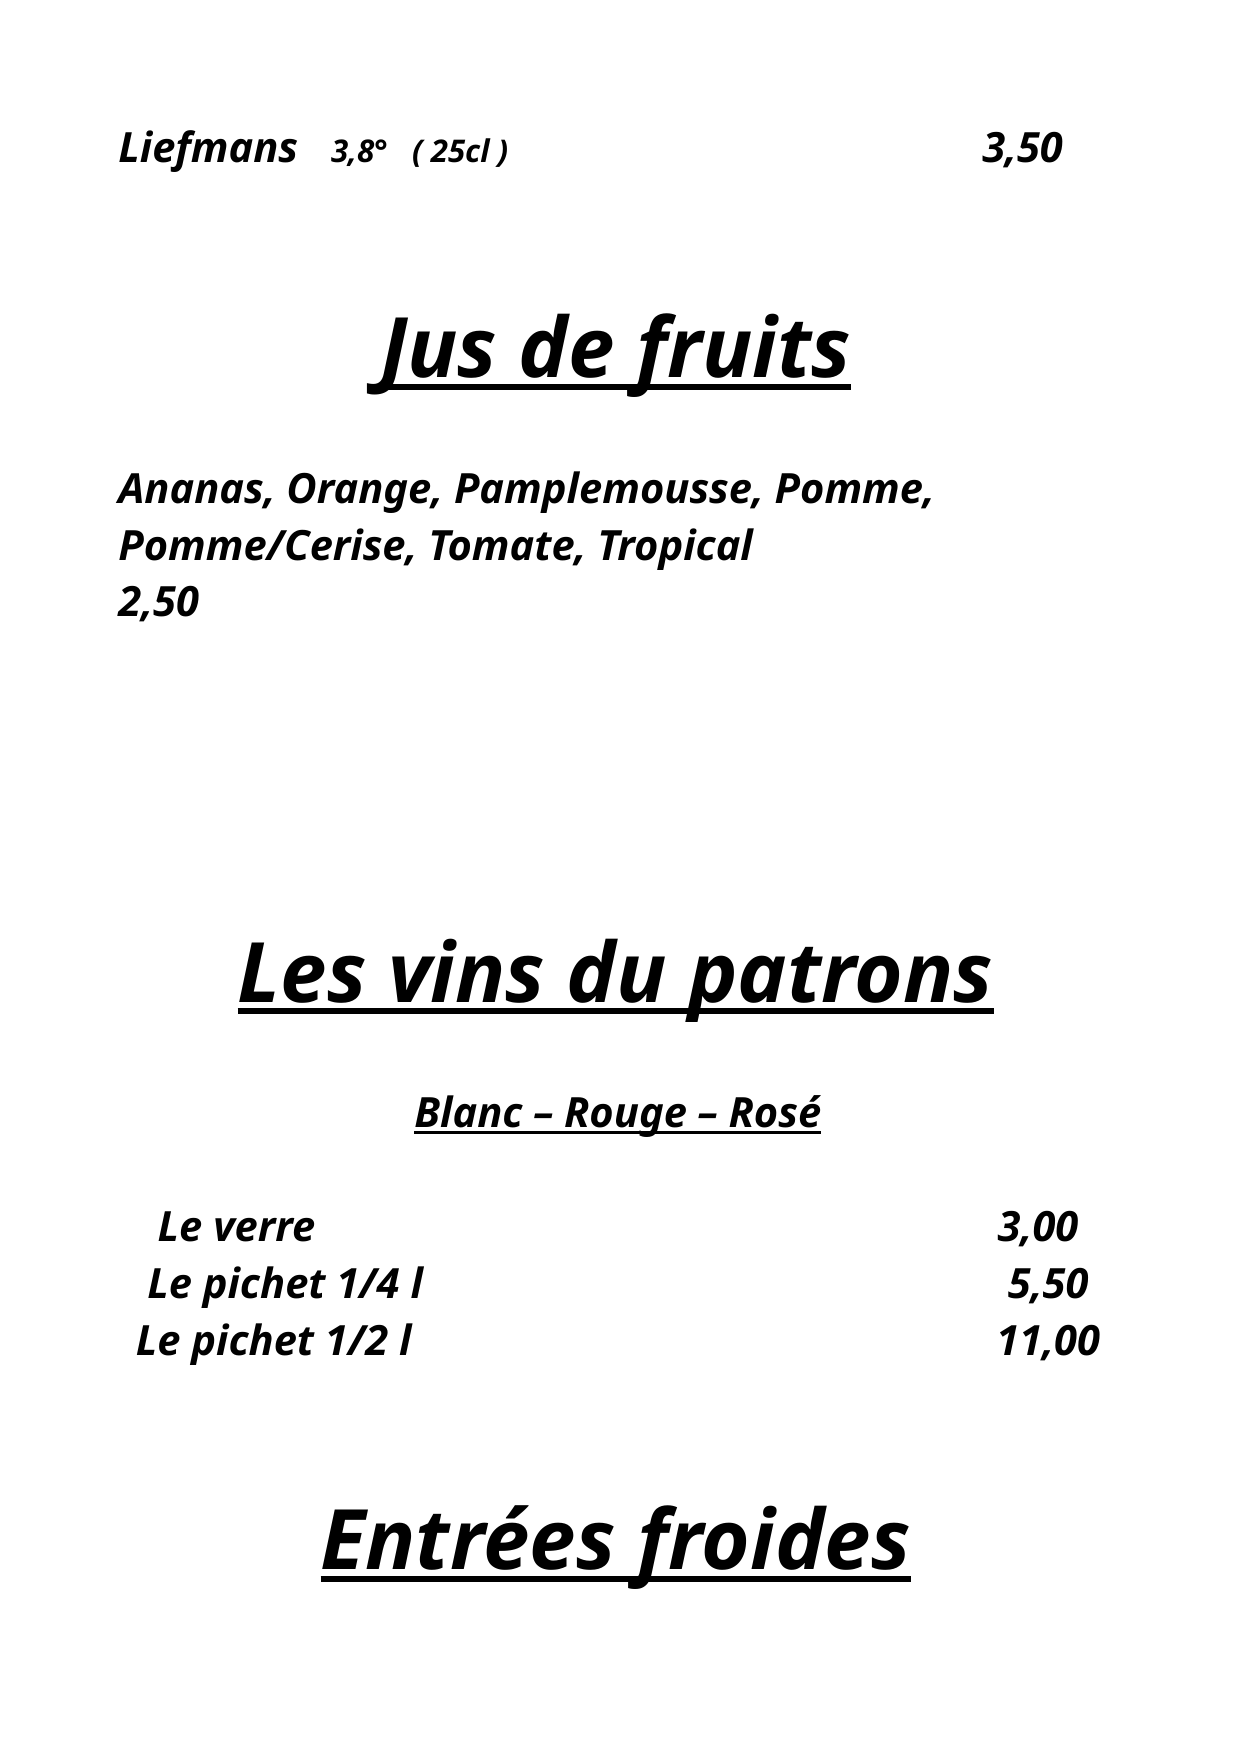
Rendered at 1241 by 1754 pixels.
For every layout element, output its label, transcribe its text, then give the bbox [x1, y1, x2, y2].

text Pomme/Cerise, Tomate, Tropical 2,50 [118, 516, 1122, 629]
text Liefmans 3,8° ( 25cl ) 3,50 [118, 118, 1122, 175]
text Jus de fruits [118, 288, 1122, 402]
text Le verre 3,00 [118, 1197, 1122, 1253]
text Les vins du patrons [118, 913, 1122, 1026]
text Le pichet 1/4 l 5,50 [118, 1253, 1122, 1310]
text Ananas, Orange, Pamplemousse, Pomme, [118, 459, 1122, 516]
text Le pichet 1/2 l 11,00 [118, 1310, 1122, 1367]
text Blanc – Rouge – Rosé [118, 1083, 1122, 1140]
text Entrées froides [118, 1481, 1122, 1594]
